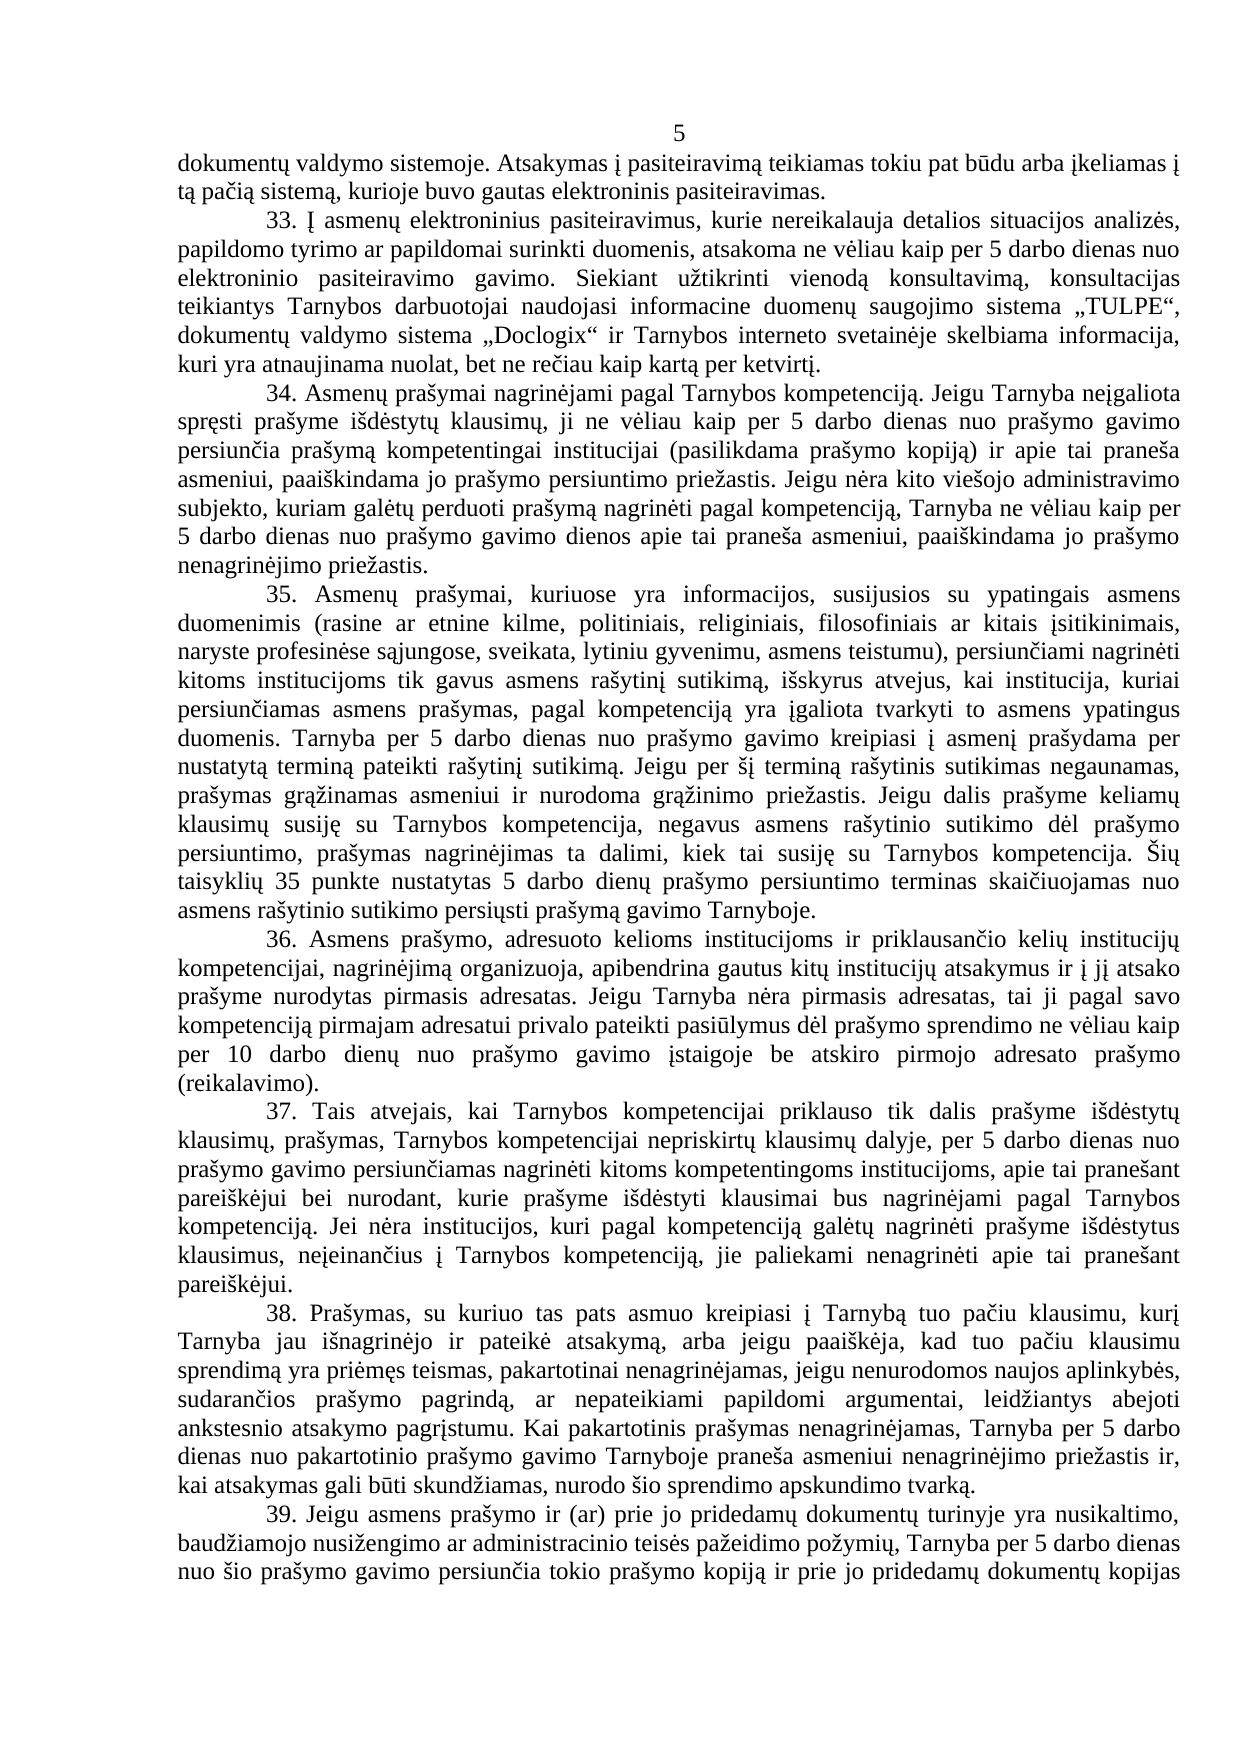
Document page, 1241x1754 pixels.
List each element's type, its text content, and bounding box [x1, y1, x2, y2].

text 37. Tais atvejais, kai Tarnybos kompetencijai priklauso tik dalis prašyme išdėstytų klausimų, prašymas, Tarnybos kompetencijai nepriskirtų klausimų dalyje, per 5 darbo dienas nuo prašymo gavimo persiunčiamas nagrinėti kitoms kompetentingoms institucijoms, apie tai pranešant pareiškėjui bei nurodant, kurie prašyme išdėstyti klausimai bus nagrinėjami pagal Tarnybos kompetenciją. Jei nėra institucijos, kuri pagal kompetenciją galėtų nagrinėti prašyme išdėstytus klausimus, neįeinančius į Tarnybos kompetenciją, jie paliekami nenagrinėti apie tai pranešant pareiškėjui. [177, 1096, 1181, 1298]
text dokumentų valdymo sistemoje. Atsakymas į pasiteiravimą teikiamas tokiu pat būdu arba įkeliamas į tą pačią sistemą, kurioje buvo gautas elektroninis pasiteiravimas. [177, 148, 1181, 205]
text 35. Asmenų prašymai, kuriuose yra informacijos, susijusios su ypatingais asmens duomenimis (rasine ar etnine kilme, politiniais, religiniais, filosofiniais ar kitais įsitikinimais, naryste profesinėse sąjungose, sveikata, lytiniu gyvenimu, asmens teistumu), persiunčiami nagrinėti kitoms institucijoms tik gavus asmens rašytinį sutikimą, išskyrus atvejus, kai institucija, kuriai persiunčiamas asmens prašymas, pagal kompetenciją yra įgaliota tvarkyti to asmens ypatingus duomenis. Tarnyba per 5 darbo dienas nuo prašymo gavimo kreipiasi į asmenį prašydama per nustatytą terminą pateikti rašytinį sutikimą. Jeigu per šį terminą rašytinis sutikimas negaunamas, prašymas grąžinamas asmeniui ir nurodoma grąžinimo priežastis. Jeigu dalis prašyme keliamų klausimų susiję su Tarnybos kompetencija, negavus asmens rašytinio sutikimo dėl prašymo persiuntimo, prašymas nagrinėjimas ta dalimi, kiek tai susiję su Tarnybos kompetencija. Šių taisyklių 35 punkte nustatytas 5 darbo dienų prašymo persiuntimo terminas skaičiuojamas nuo asmens rašytinio sutikimo persiųsti prašymą gavimo Tarnyboje. [177, 579, 1181, 924]
text 36. Asmens prašymo, adresuoto kelioms institucijoms ir priklausančio kelių institucijų kompetencijai, nagrinėjimą organizuoja, apibendrina gautus kitų institucijų atsakymus ir į jį atsako prašyme nurodytas pirmasis adresatas. Jeigu Tarnyba nėra pirmasis adresatas, tai ji pagal savo kompetenciją pirmajam adresatui privalo pateikti pasiūlymus dėl prašymo sprendimo ne vėliau kaip per 10 darbo dienų nuo prašymo gavimo įstaigoje be atskiro pirmojo adresato prašymo (reikalavimo). [177, 924, 1181, 1096]
text 33. Į asmenų elektroninius pasiteiravimus, kurie nereikalauja detalios situacijos analizės, papildomo tyrimo ar papildomai surinkti duomenis, atsakoma ne vėliau kaip per 5 darbo dienas nuo elektroninio pasiteiravimo gavimo. Siekiant užtikrinti vienodą konsultavimą, konsultacijas teikiantys Tarnybos darbuotojai naudojasi informacine duomenų saugojimo sistema „TULPE“, dokumentų valdymo sistema „Doclogix“ ir Tarnybos interneto svetainėje skelbiama informacija, kuri yra atnaujinama nuolat, bet ne rečiau kaip kartą per ketvirtį. [177, 205, 1181, 378]
text 34. Asmenų prašymai nagrinėjami pagal Tarnybos kompetenciją. Jeigu Tarnyba neįgaliota spręsti prašyme išdėstytų klausimų, ji ne vėliau kaip per 5 darbo dienas nuo prašymo gavimo persiunčia prašymą kompetentingai institucijai (pasilikdama prašymo kopiją) ir apie tai praneša asmeniui, paaiškindama jo prašymo persiuntimo priežastis. Jeigu nėra kito viešojo administravimo subjekto, kuriam galėtų perduoti prašymą nagrinėti pagal kompetenciją, Tarnyba ne vėliau kaip per 5 darbo dienas nuo prašymo gavimo dienos apie tai praneša asmeniui, paaiškindama jo prašymo nenagrinėjimo priežastis. [177, 378, 1181, 579]
text 39. Jeigu asmens prašymo ir (ar) prie jo pridedamų dokumentų turinyje yra nusikaltimo, baudžiamojo nusižengimo ar administracinio teisės pažeidimo požymių, Tarnyba per 5 darbo dienas nuo šio prašymo gavimo persiunčia tokio prašymo kopiją ir prie jo pridedamų dokumentų kopijas [177, 1499, 1181, 1585]
text 38. Prašymas, su kuriuo tas pats asmuo kreipiasi į Tarnybą tuo pačiu klausimu, kurį Tarnyba jau išnagrinėjo ir pateikė atsakymą, arba jeigu paaiškėja, kad tuo pačiu klausimu sprendimą yra priėmęs teismas, pakartotinai nenagrinėjamas, jeigu nenurodomos naujos aplinkybės, sudarančios prašymo pagrindą, ar nepateikiami papildomi argumentai, leidžiantys abejoti ankstesnio atsakymo pagrįstumu. Kai pakartotinis prašymas nenagrinėjamas, Tarnyba per 5 darbo dienas nuo pakartotinio prašymo gavimo Tarnyboje praneša asmeniui nenagrinėjimo priežastis ir, kai atsakymas gali būti skundžiamas, nurodo šio sprendimo apskundimo tvarką. [177, 1298, 1181, 1499]
